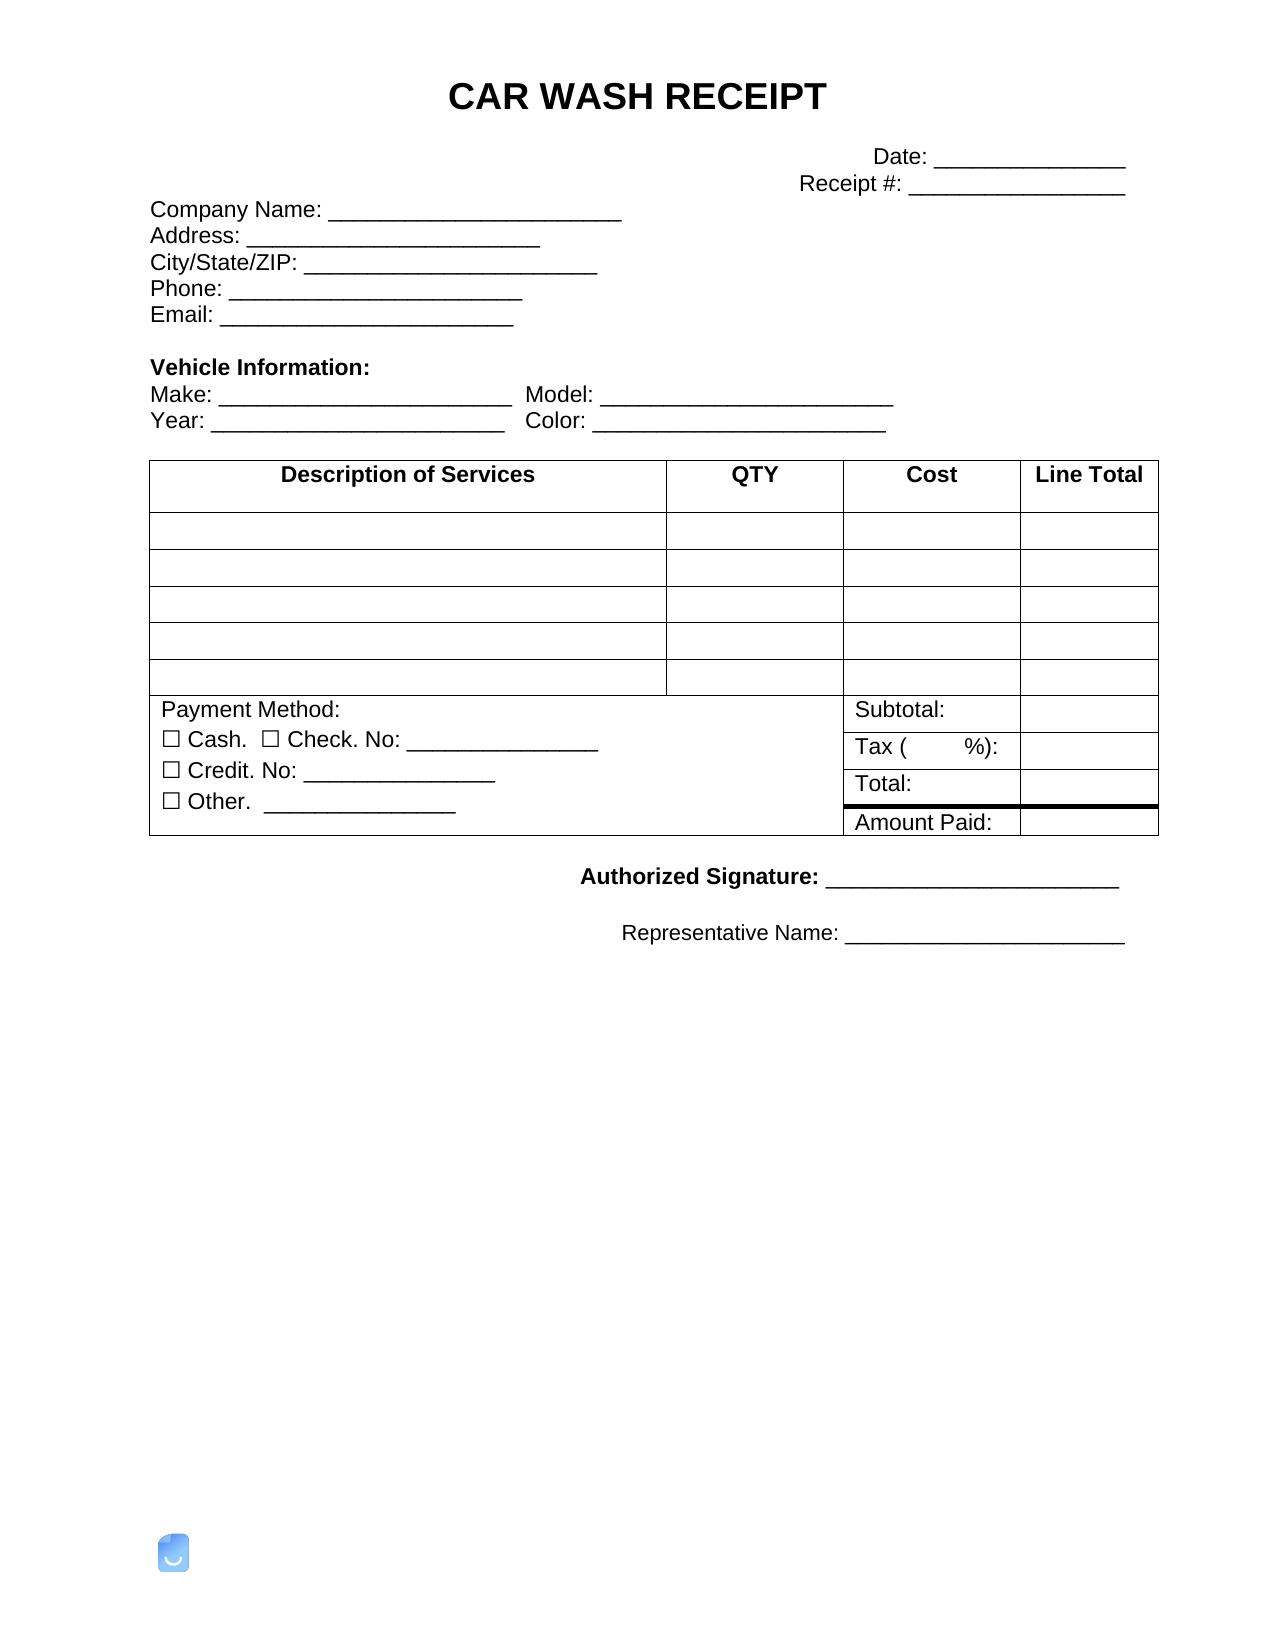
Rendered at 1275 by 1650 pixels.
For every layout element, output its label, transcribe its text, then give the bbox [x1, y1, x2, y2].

table_cell [1021, 550, 1158, 586]
table_cell Total: [844, 770, 1020, 804]
table_cell Tax ( %): [844, 733, 1020, 768]
table_cell [667, 660, 843, 695]
text Date: _______________ [150, 143, 1125, 170]
table_cell [844, 587, 1020, 622]
table_cell [844, 550, 1020, 586]
table_cell [844, 623, 1020, 659]
table_cell [1021, 733, 1158, 768]
table_header Line Total [1021, 461, 1158, 512]
text Company Name: _______________________ [150, 196, 1125, 222]
table_cell Payment Method: ☐ Cash. ☐ Check. No: _______________ ☐ Credit. No: _______________ ☐ Other. _______________ [150, 696, 843, 835]
table_cell [150, 550, 666, 586]
table_cell [1021, 513, 1158, 549]
table_cell [1021, 696, 1158, 732]
table_cell [150, 587, 666, 622]
table_cell Amount Paid: [844, 809, 1020, 835]
table_cell [667, 587, 843, 622]
text Email: _______________________ [150, 301, 1125, 328]
table_cell Subtotal: [844, 696, 1020, 732]
table_cell [844, 513, 1020, 549]
text Receipt #: _________________ [150, 170, 1125, 196]
text CAR WASH RECEIPT [150, 74, 1125, 117]
table_cell [1021, 623, 1158, 659]
table_cell [1021, 587, 1158, 622]
table_cell [844, 660, 1020, 695]
text Year: _______________________ Color: _______________________ [150, 407, 1125, 433]
text Authorized Signature: _______________________ [150, 863, 1125, 889]
text Address: _______________________ [150, 222, 1125, 249]
text Make: _______________________ Model: _______________________ [150, 381, 1125, 407]
text Phone: _______________________ [150, 275, 1125, 301]
text Vehicle Information: [150, 354, 1125, 381]
table_cell [150, 660, 666, 695]
text Representative Name: _______________________ [150, 919, 1125, 945]
table_cell [150, 623, 666, 659]
table_header QTY [667, 461, 843, 512]
table_cell [150, 513, 666, 549]
table_cell [667, 623, 843, 659]
table_cell [1021, 660, 1158, 695]
table_header Cost [844, 461, 1020, 512]
table_cell [667, 550, 843, 586]
text City/State/ZIP: _______________________ [150, 249, 1125, 275]
table_cell [1021, 809, 1158, 835]
table_header Description of Services [150, 461, 666, 512]
table_cell [667, 513, 843, 549]
table_cell [1021, 770, 1158, 804]
